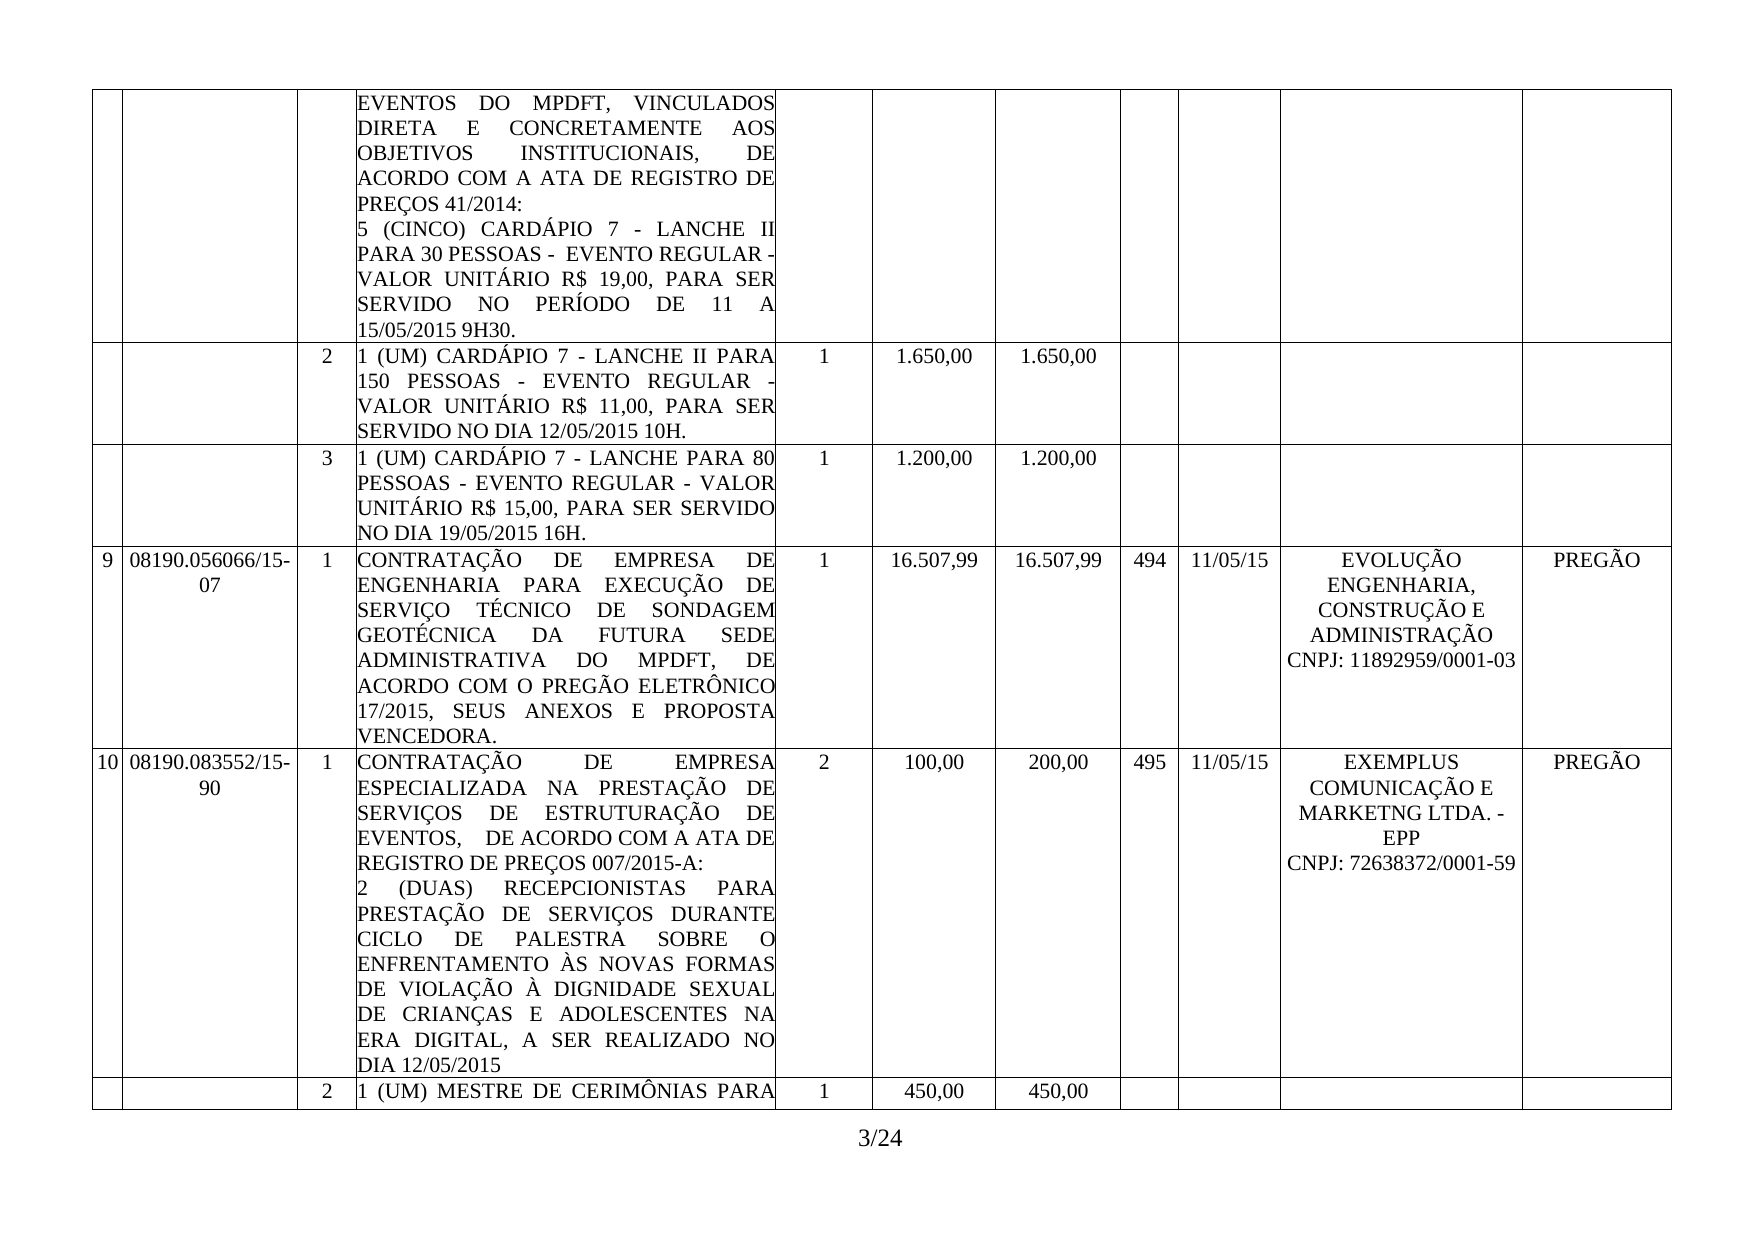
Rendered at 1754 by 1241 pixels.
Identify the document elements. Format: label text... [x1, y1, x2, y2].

table_cell 10 [93, 749, 122, 1077]
table_cell CONTRATAÇÃO DE EMPRESA DE ENGENHARIA PARA EXECUÇÃO DE SERVIÇO TÉCNICO DE SONDAGEM GEOTÉCNICA DA FUTURA SEDE ADMINISTRATIVA DO MPDFT, DE ACORDO COM O PREGÃO ELETRÔNICO 17/2015, SEUS ANEXOS E PROPOSTA VENCEDORA. [357, 547, 775, 748]
table_cell [93, 1078, 122, 1109]
table_cell 2 [298, 1078, 356, 1109]
table_cell EXEMPLUS COMUNICAÇÃO E MARKETNG LTDA. - EPP CNPJ: 72638372/0001-59 [1281, 749, 1522, 1077]
table_cell PREGÃO [1523, 749, 1671, 1077]
table_cell 494 [1121, 547, 1178, 748]
table_cell [1523, 1078, 1671, 1109]
table_cell 9 [93, 547, 122, 748]
table_cell [1121, 343, 1178, 444]
table_cell EVOLUÇÃO ENGENHARIA, CONSTRUÇÃO E ADMINISTRAÇÃO CNPJ: 11892959/0001-03 [1281, 547, 1522, 748]
table_cell 11/05/15 [1179, 547, 1280, 748]
table_cell [1179, 343, 1280, 444]
table_cell CONTRATAÇÃO DE EMPRESA ESPECIALIZADA NA PRESTAÇÃO DE SERVIÇOS DE ESTRUTURAÇÃO DE EVENTOS, DE ACORDO COM A ATA DE REGISTRO DE PREÇOS 007/2015-A: 2 (DUAS) RECEPCIONISTAS PARA PRESTAÇÃO DE SERVIÇOS DURANTE CICLO DE PALESTRA SOBRE O ENFRENTAMENTO ÀS NOVAS FORMAS DE VIOLAÇÃO À DIGNIDADE SEXUAL DE CRIANÇAS E ADOLESCENTES NA ERA DIGITAL, A SER REALIZADO NO DIA 12/05/2015 [357, 749, 775, 1077]
table_cell [123, 1078, 297, 1109]
table_cell 16.507,99 [996, 547, 1120, 748]
table_cell 1.200,00 [996, 445, 1120, 546]
table_cell 1 (UM) CARDÁPIO 7 - LANCHE II PARA 150 PESSOAS - EVENTO REGULAR - VALOR UNITÁRIO R$ 11,00, PARA SER SERVIDO NO DIA 12/05/2015 10H. [357, 343, 775, 444]
table_cell [1523, 343, 1671, 444]
table_cell [1523, 90, 1671, 342]
table_cell [123, 90, 297, 342]
table_cell 2 [776, 749, 872, 1077]
table_cell [1179, 90, 1280, 342]
table_cell 1 [776, 343, 872, 444]
table_cell [93, 445, 122, 546]
table_cell [873, 90, 995, 342]
table_cell 1.200,00 [873, 445, 995, 546]
table_cell 100,00 [873, 749, 995, 1077]
table_cell 11/05/15 [1179, 749, 1280, 1077]
table_cell 200,00 [996, 749, 1120, 1077]
table_cell [1281, 343, 1522, 444]
table_cell 1 [298, 547, 356, 748]
table_cell [1281, 445, 1522, 546]
table_cell 1 [776, 547, 872, 748]
table_cell [123, 445, 297, 546]
table_cell 16.507,99 [873, 547, 995, 748]
table_cell EVENTOS DO MPDFT, VINCULADOS DIRETA E CONCRETAMENTE AOS OBJETIVOS INSTITUCIONAIS, DE ACORDO COM A ATA DE REGISTRO DE PREÇOS 41/2014: 5 (CINCO) CARDÁPIO 7 - LANCHE II PARA 30 PESSOAS - EVENTO REGULAR - VALOR UNITÁRIO R$ 19,00, PARA SER SERVIDO NO PERÍODO DE 11 A 15/05/2015 9H30. [357, 90, 775, 342]
table_cell 1 (UM) MESTRE DE CERIMÔNIAS PARA [357, 1078, 775, 1109]
table_cell [1523, 445, 1671, 546]
table_cell 2 [298, 343, 356, 444]
table_cell 1 [298, 749, 356, 1077]
table_cell 08190.056066/15-07 [123, 547, 297, 748]
table_cell 08190.083552/15-90 [123, 749, 297, 1077]
table_cell 1.650,00 [873, 343, 995, 444]
table_cell [1281, 1078, 1522, 1109]
table_cell 1 [776, 1078, 872, 1109]
table_cell [996, 90, 1120, 342]
table_cell PREGÃO [1523, 547, 1671, 748]
table_cell 450,00 [996, 1078, 1120, 1109]
table_cell [1281, 90, 1522, 342]
table_cell [123, 343, 297, 444]
table_cell 1.650,00 [996, 343, 1120, 444]
table_cell 3 [298, 445, 356, 546]
table_cell [1179, 445, 1280, 546]
table_cell [93, 90, 122, 342]
table_cell 495 [1121, 749, 1178, 1077]
table_cell [1121, 1078, 1178, 1109]
table_cell [776, 90, 872, 342]
table_cell [1121, 90, 1178, 342]
table_cell [1179, 1078, 1280, 1109]
table_cell [1121, 445, 1178, 546]
table_cell [298, 90, 356, 342]
table_cell [93, 343, 122, 444]
table_cell 450,00 [873, 1078, 995, 1109]
table_cell 1 [776, 445, 872, 546]
table_cell 1 (UM) CARDÁPIO 7 - LANCHE PARA 80 PESSOAS - EVENTO REGULAR - VALOR UNITÁRIO R$ 15,00, PARA SER SERVIDO NO DIA 19/05/2015 16H. [357, 445, 775, 546]
